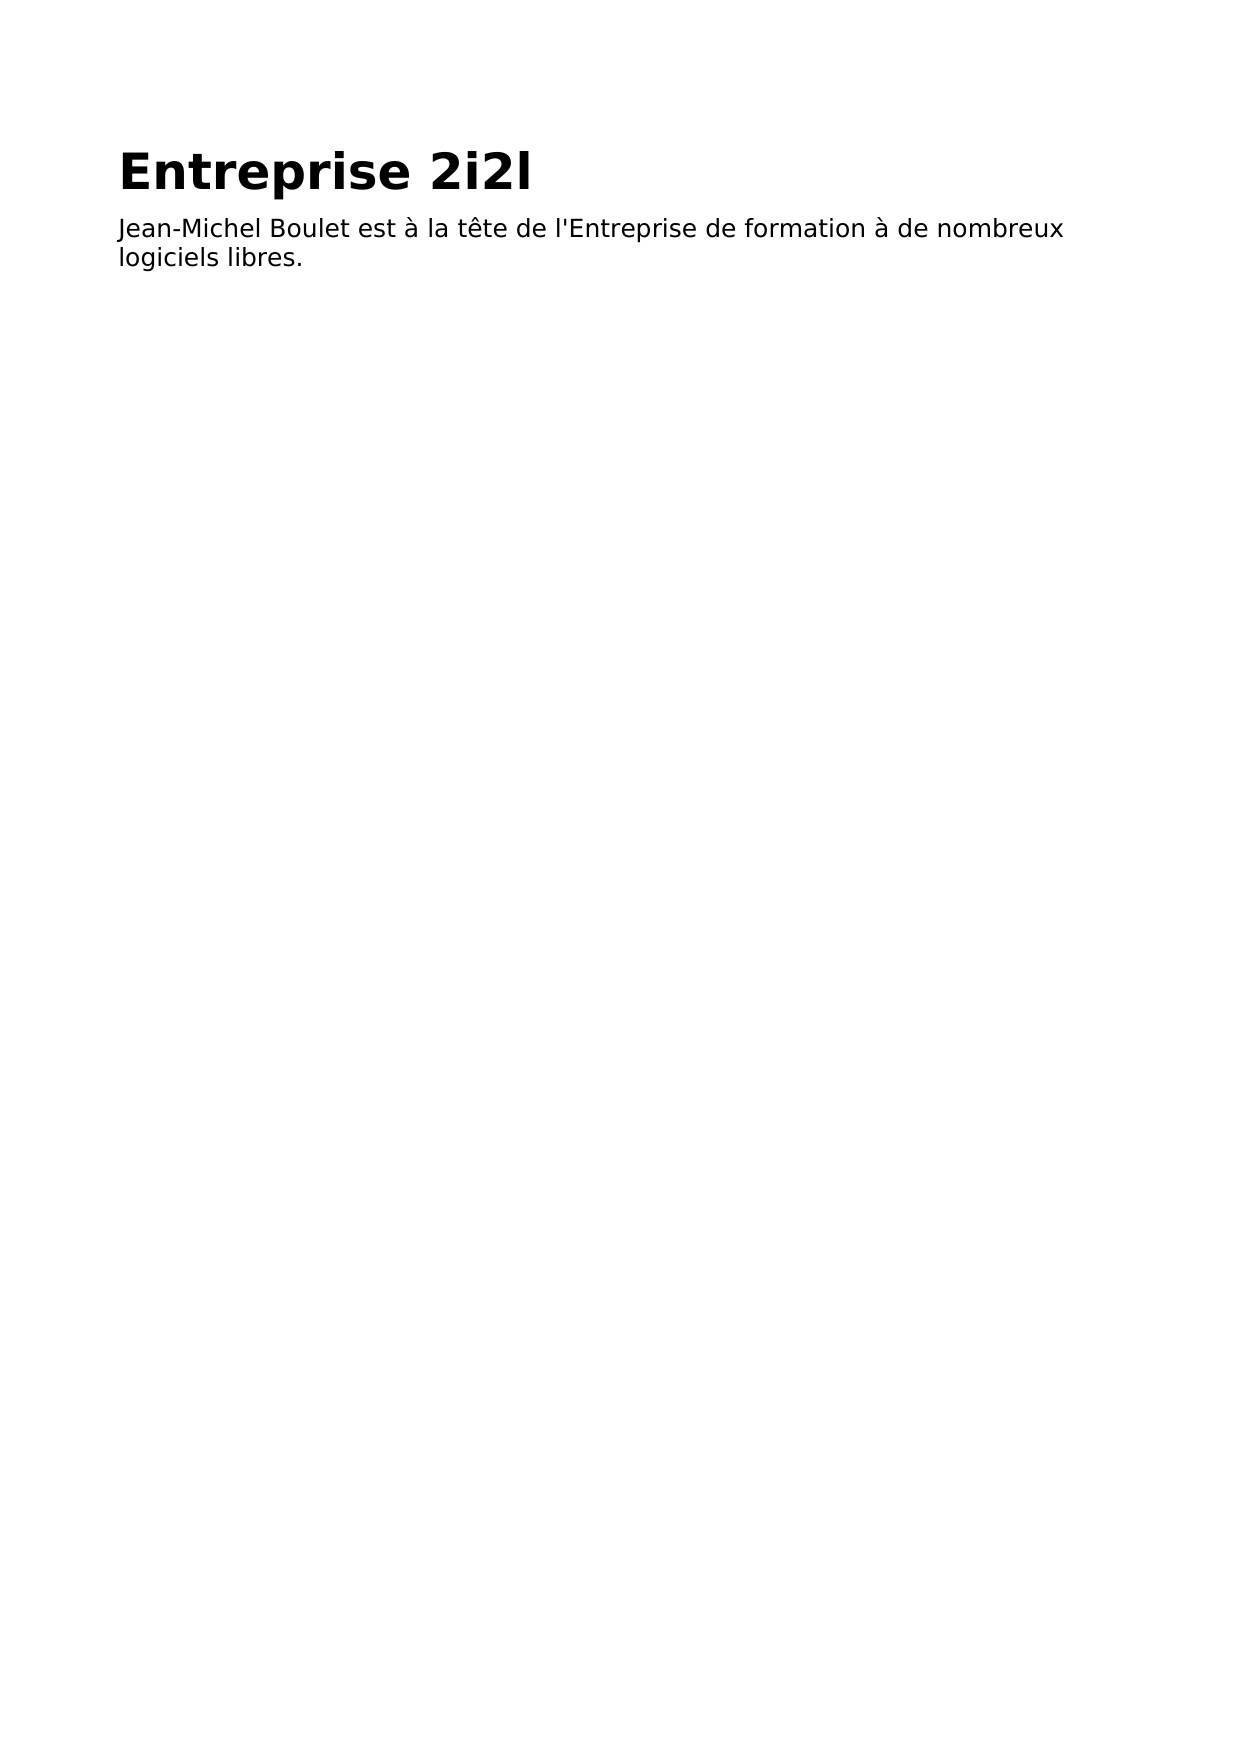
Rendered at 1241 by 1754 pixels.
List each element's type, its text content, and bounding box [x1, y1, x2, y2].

subtitle Entreprise 2i2l [118, 143, 1122, 201]
text Jean-Michel Boulet est à la tête de l'Entreprise de formation à de nombreux logiciels libres. [118, 214, 1122, 272]
